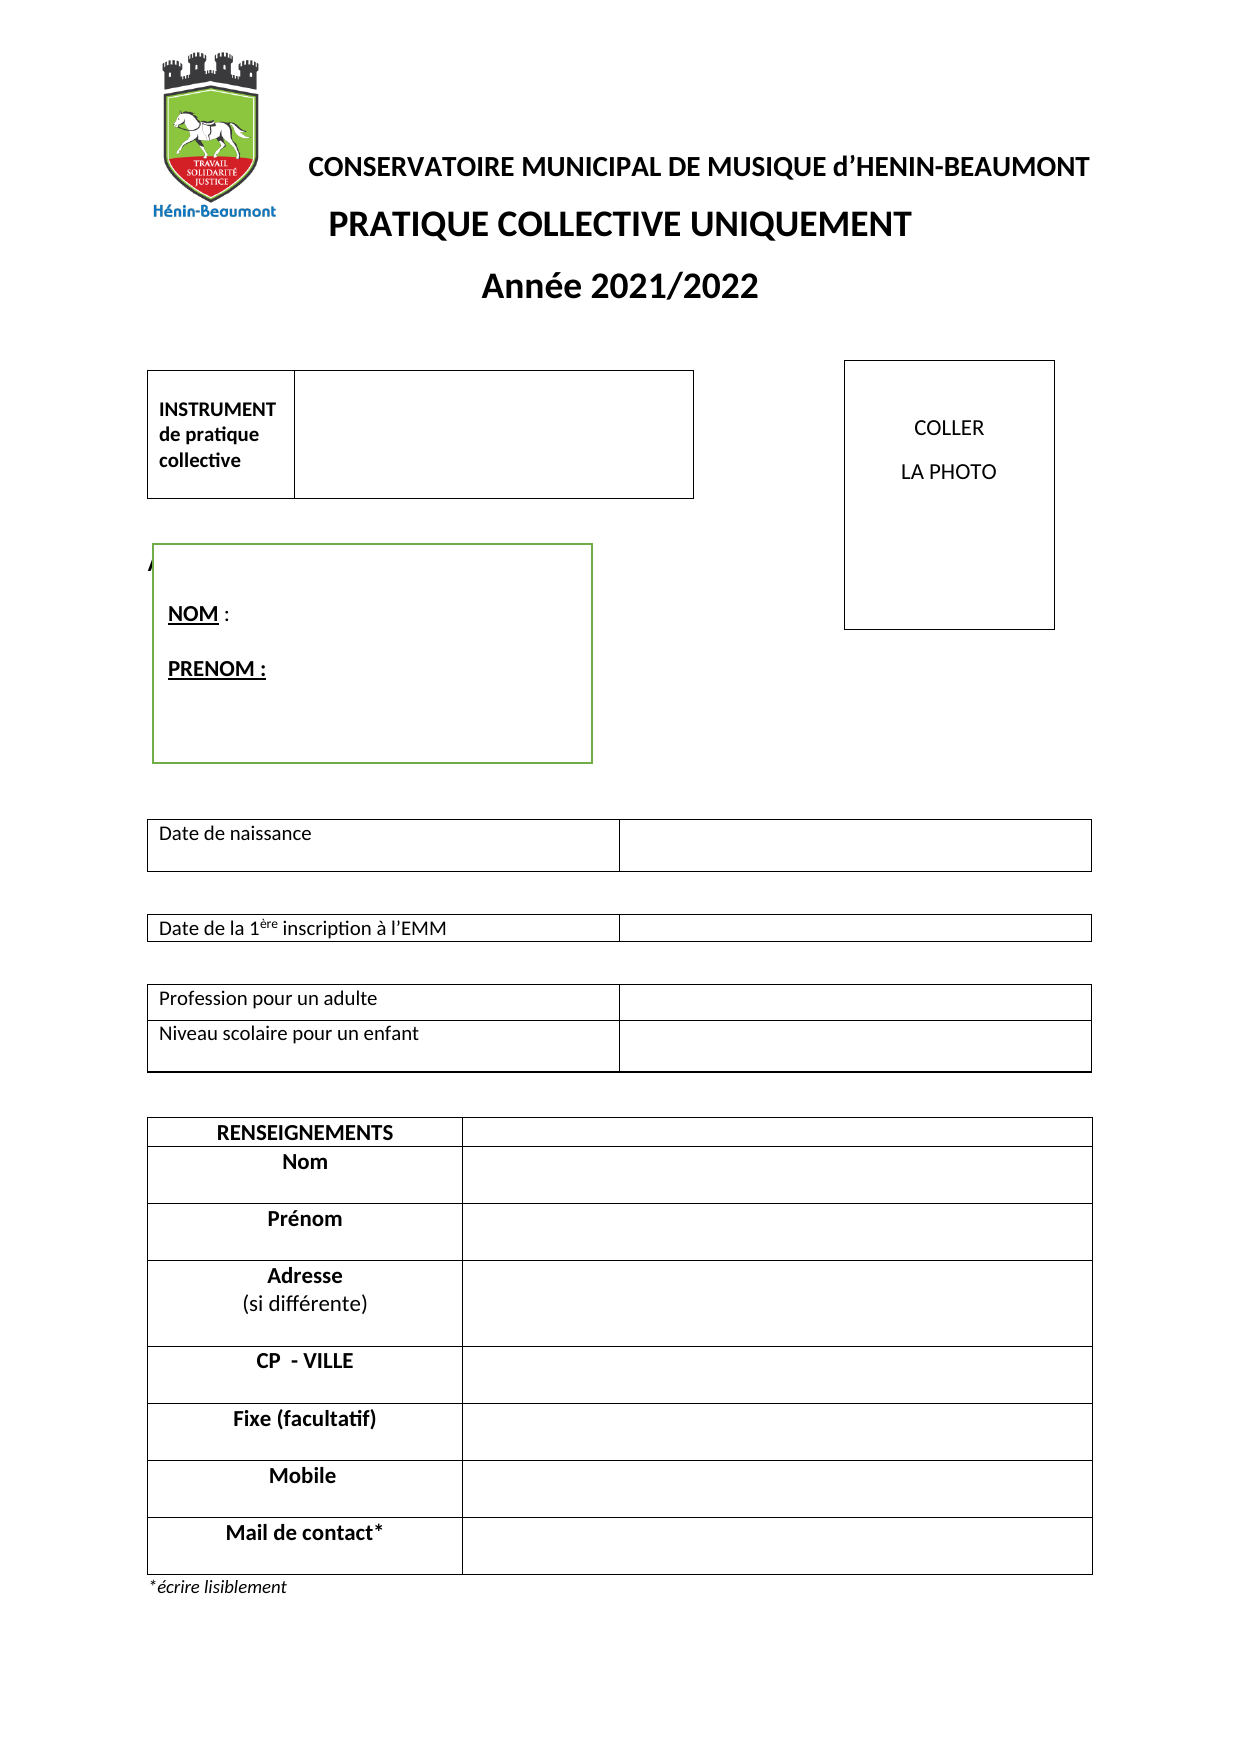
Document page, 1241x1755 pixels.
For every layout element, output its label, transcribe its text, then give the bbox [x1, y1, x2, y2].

table_cell Niveau scolaire pour un enfant [148, 1021, 619, 1071]
table_cell [463, 1261, 1092, 1346]
text PRATIQUE COLLECTIVE UNIQUEMENT [148, 200, 1093, 246]
text [148, 148, 179, 183]
table_header [620, 985, 1091, 1019]
table_header [463, 1118, 1092, 1146]
text *écrire lisiblement [148, 1575, 1093, 1598]
table_header [620, 915, 1091, 941]
table_header [295, 371, 693, 498]
text ANNEE SCOLAIRE 2019/2020 [1055, 543, 1093, 579]
table_cell [463, 1518, 1092, 1574]
table_cell [620, 1021, 1091, 1071]
table_header RENSEIGNEMENTS [148, 1118, 462, 1146]
table_header Profession pour un adulte [148, 985, 619, 1019]
table_cell [463, 1461, 1092, 1517]
table_cell Mail de contact* [148, 1518, 462, 1574]
text LA PHOTO [860, 457, 1039, 485]
table_cell [463, 1404, 1092, 1460]
text COLLER [860, 413, 1039, 441]
table_cell CP - VILLE [148, 1347, 462, 1403]
table_cell Prénom [148, 1204, 462, 1260]
text CONSERVATOIRE MUNICIPAL DE MUSIQUE d’HENIN-BEAUMONT [243, 148, 1093, 183]
table_header INSTRUMENT de pratique collective [148, 371, 294, 498]
table_cell [463, 1204, 1092, 1260]
table_cell Mobile [148, 1461, 462, 1517]
text ANNEE SCOLAIRE 2019/2020 [593, 543, 844, 579]
table_cell Nom [148, 1147, 462, 1203]
table_cell [463, 1347, 1092, 1403]
table_header Date de naissance [148, 820, 619, 871]
table_header [620, 820, 1091, 871]
table_header Date de la 1ère inscription à l’EMM [148, 915, 619, 941]
table_cell Adresse (si différente) [148, 1261, 462, 1346]
table_cell [463, 1147, 1092, 1203]
table_cell Fixe (facultatif) [148, 1404, 462, 1460]
text Année 2021/2022 [148, 262, 1093, 308]
